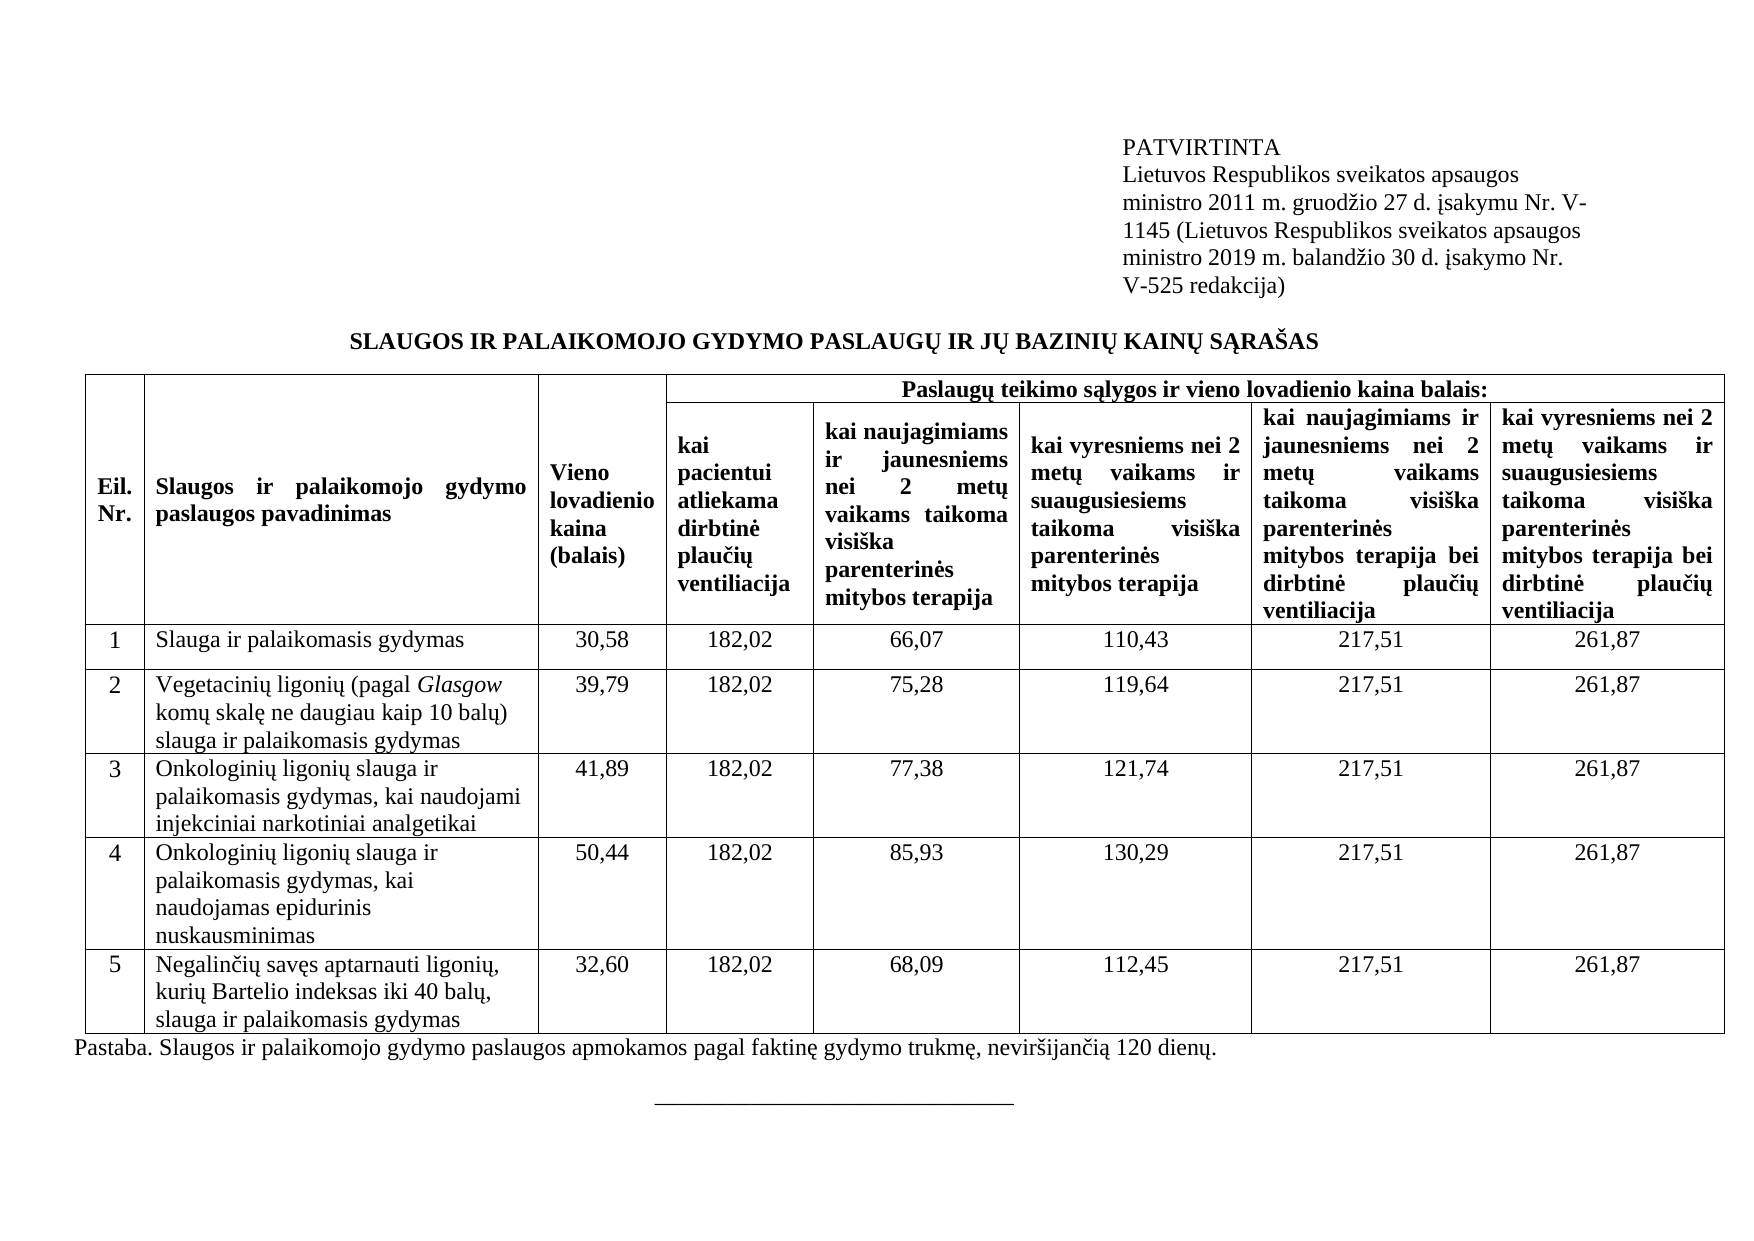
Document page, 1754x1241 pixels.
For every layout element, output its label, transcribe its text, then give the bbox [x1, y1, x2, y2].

text SLAUGOS IR PALAIKOMOJO GYDYMO PASLAUGŲ IR JŲ BAZINIŲ KAINŲ SĄRAŠAS [74, 327, 1595, 355]
table_cell Negalinčių savęs aptarnauti ligonių, kurių Bartelio indeksas iki 40 balų, slauga ir palaikomasis gydymas [145, 950, 538, 1032]
table_cell 182,02 [667, 838, 813, 948]
table_cell Slauga ir palaikomasis gydymas [145, 625, 538, 669]
table_cell kai pacientui atliekama dirbtinė plaučių ventiliacija [667, 403, 813, 624]
table_cell 217,51 [1252, 670, 1490, 753]
table_cell 30,58 [539, 625, 666, 669]
table_cell 182,02 [667, 754, 813, 837]
table_cell 261,87 [1491, 754, 1724, 837]
table_cell kai naujagimiams ir jaunesniems nei 2 metų vaikams taikoma visiška parenterinės mitybos terapija [814, 403, 1019, 624]
table_cell kai vyresniems nei 2 metų vaikams ir suaugusiesiems taikoma visiška parenterinės mitybos terapija [1020, 403, 1251, 624]
table_cell 119,64 [1020, 670, 1251, 753]
table_cell Vegetacinių ligonių (pagal Glasgow komų skalę ne daugiau kaip 10 balų) slauga ir palaikomasis gydymas [145, 670, 538, 753]
table_cell 217,51 [1252, 950, 1490, 1032]
table_cell 121,74 [1020, 754, 1251, 837]
table_cell 217,51 [1252, 838, 1490, 948]
table_cell 85,93 [814, 838, 1019, 948]
table_cell 261,87 [1491, 625, 1724, 669]
text Lietuvos Respublikos sveikatos apsaugos ministro 2011 m. gruodžio 27 d. įsakymu Nr. V-1145 (Lietuvos Respublikos sveikatos apsaugos ministro 2019 m. balandžio 30 d. įsakymo Nr. V-525 redakcija) [1122, 161, 1595, 298]
table_cell 261,87 [1491, 670, 1724, 753]
table_cell 5 [86, 950, 144, 1032]
table_cell 182,02 [667, 950, 813, 1032]
table_header Eil. Nr. [86, 375, 144, 624]
table_header Slaugos ir palaikomojo gydymo paslaugos pavadinimas [145, 375, 538, 624]
table_cell 32,60 [539, 950, 666, 1032]
text ______________________________ [74, 1080, 1595, 1107]
text PATVIRTINTA [1122, 133, 1595, 161]
table_cell 2 [86, 670, 144, 753]
table_cell Onkologinių ligonių slauga ir palaikomasis gydymas, kai naudojamas epidurinis nuskausminimas [145, 838, 538, 948]
table_header [539, 375, 666, 402]
table_cell 50,44 [539, 838, 666, 948]
table_cell 3 [86, 754, 144, 837]
table_cell 217,51 [1252, 754, 1490, 837]
table_cell 110,43 [1020, 625, 1251, 669]
text Pastaba. Slaugos ir palaikomojo gydymo paslaugos apmokamos pagal faktinę gydymo trukmę, neviršijančią 120 dienų. [74, 1033, 1595, 1061]
table_cell 217,51 [1252, 625, 1490, 669]
table_cell 182,02 [667, 625, 813, 669]
table_cell 1 [86, 625, 144, 669]
table_header Paslaugų teikimo sąlygos ir vieno lovadienio kaina balais: [667, 375, 1724, 402]
table_cell 77,38 [814, 754, 1019, 837]
table_cell 261,87 [1491, 838, 1724, 948]
table_cell 4 [86, 838, 144, 948]
table_cell Vieno lovadienio kaina (balais) [539, 402, 666, 624]
table_cell 112,45 [1020, 950, 1251, 1032]
table_cell 130,29 [1020, 838, 1251, 948]
table_cell 68,09 [814, 950, 1019, 1032]
table_cell 182,02 [667, 670, 813, 753]
table_cell 261,87 [1491, 950, 1724, 1032]
table_cell 66,07 [814, 625, 1019, 669]
table_cell kai vyresniems nei 2 metų vaikams ir suaugusiesiems taikoma visiška parenterinės mitybos terapija bei dirbtinė plaučių ventiliacija [1491, 403, 1724, 624]
table_cell 39,79 [539, 670, 666, 753]
table_cell Onkologinių ligonių slauga ir palaikomasis gydymas, kai naudojami injekciniai narkotiniai analgetikai [145, 754, 538, 837]
table_cell 41,89 [539, 754, 666, 837]
table_cell kai naujagimiams ir jaunesniems nei 2 metų vaikams taikoma visiška parenterinės mitybos terapija bei dirbtinė plaučių ventiliacija [1252, 403, 1490, 624]
table_cell 75,28 [814, 670, 1019, 753]
